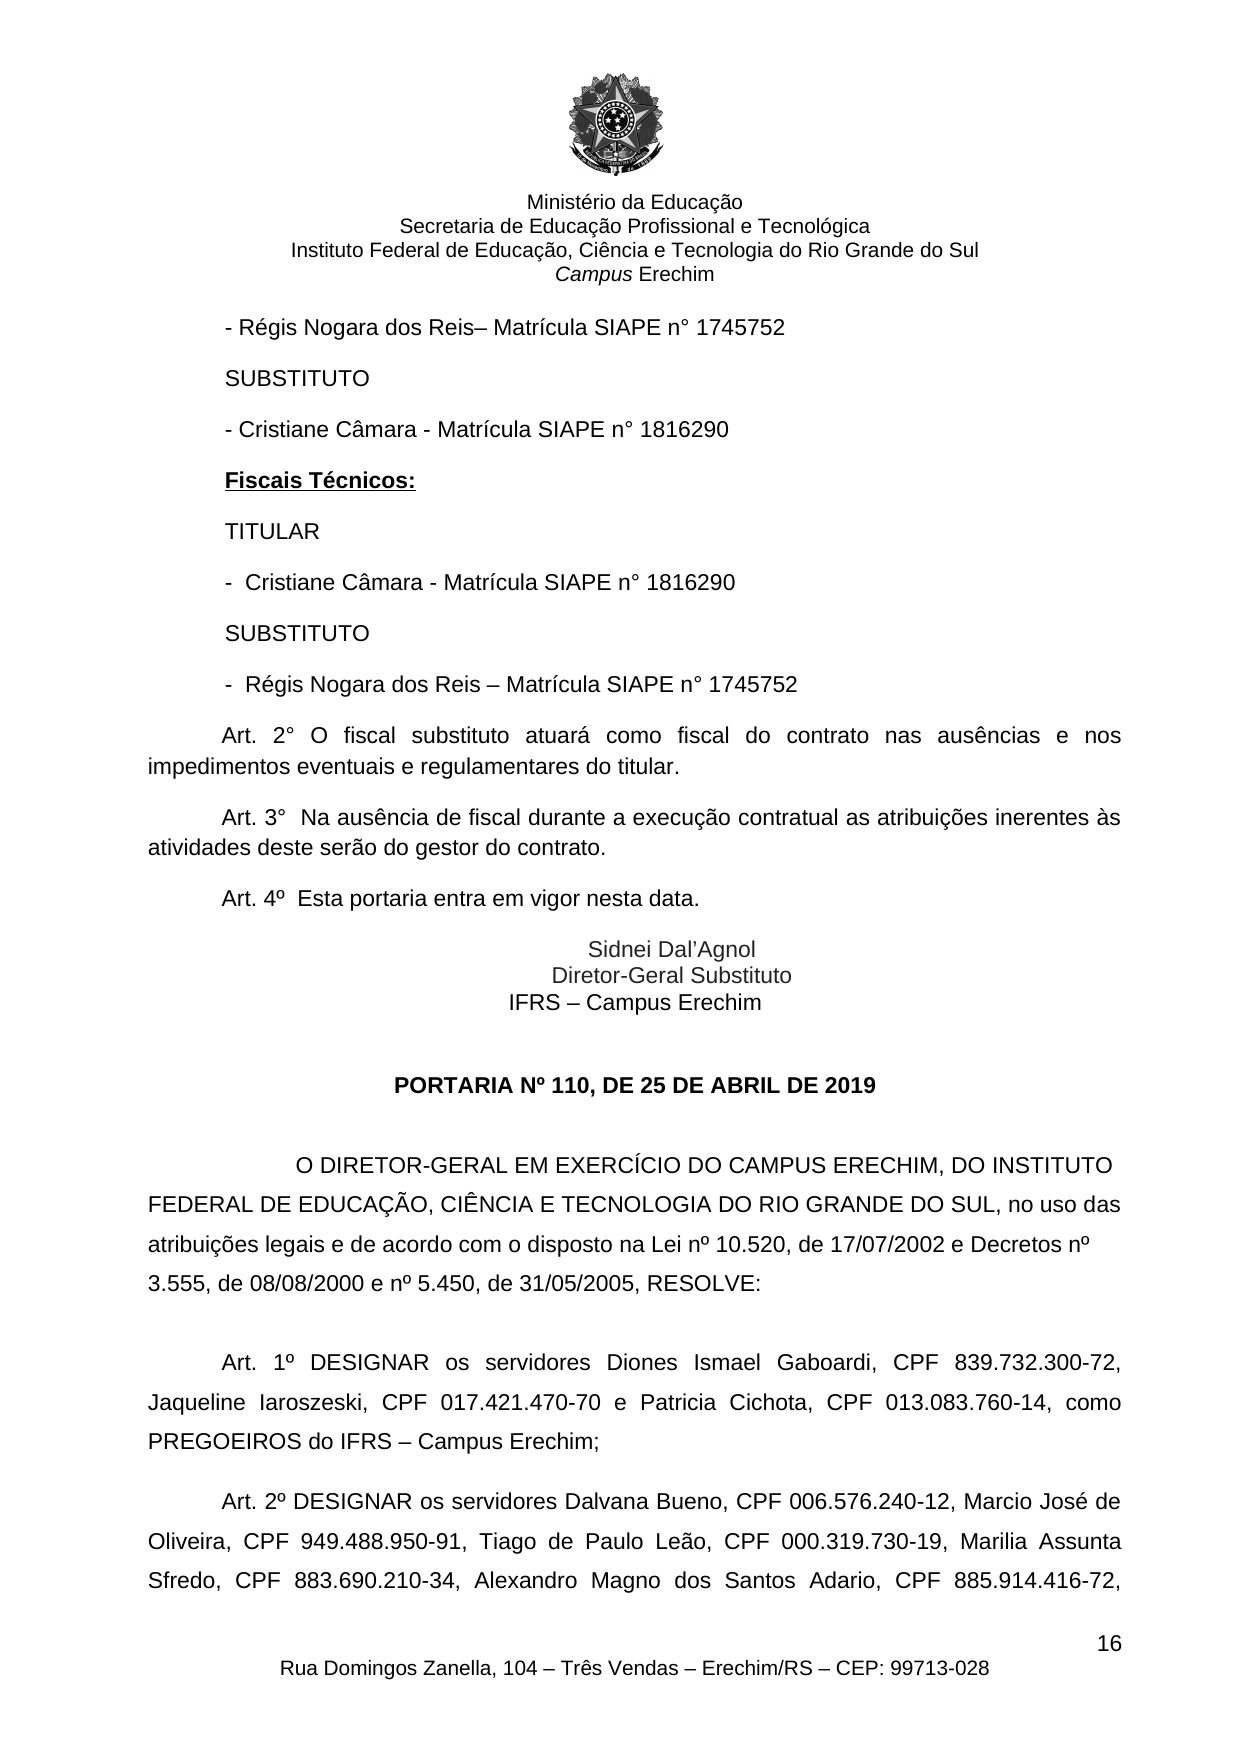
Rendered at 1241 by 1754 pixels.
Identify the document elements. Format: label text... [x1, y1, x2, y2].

text Diretor-Geral Substituto [148, 962, 1122, 989]
text Sidnei Dal’Agnol [148, 936, 1122, 962]
text O DIRETOR-GERAL EM EXERCÍCIO DO CAMPUS ERECHIM, DO INSTITUTO FEDERAL DE EDUCAÇÃO, CIÊNCIA E TECNOLOGIA DO RIO GRANDE DO SUL, no uso das atribuições legais e de acordo com o disposto na Lei nº 10.520, de 17/07/2002 e Decretos nº 3.555, de 08/08/2000 e nº 5.450, de 31/05/2005, RESOLVE: [148, 1152, 1122, 1296]
text SUBSTITUTO [224, 365, 1122, 391]
list PORTARIA Nº 110, DE 25 DE ABRIL DE 2019 [148, 1072, 1122, 1099]
text - Cristiane Câmara - Matrícula SIAPE n° 1816290 [224, 569, 1122, 596]
text - Régis Nogara dos Reis– Matrícula SIAPE n° 1745752 [224, 314, 1122, 340]
text Art. 2° O fiscal substituto atuará como fiscal do contrato nas ausências e nos impedimentos eventuais e regulamentares do titular. [148, 722, 1122, 779]
text Fiscais Técnicos: [224, 467, 1122, 493]
text TITULAR [224, 518, 1122, 544]
text SUBSTITUTO [224, 620, 1122, 647]
text - Régis Nogara dos Reis – Matrícula SIAPE n° 1745752 [224, 671, 1122, 698]
text Art. 1º DESIGNAR os servidores Diones Ismael Gaboardi, CPF 839.732.300-72, Jaqueline Iaroszeski, CPF 017.421.470-70 e Patricia Cichota, CPF 013.083.760-14, como PREGOEIROS do IFRS – Campus Erechim; [148, 1349, 1122, 1454]
text - Cristiane Câmara - Matrícula SIAPE n° 1816290 [224, 416, 1122, 442]
text Art. 4º Esta portaria entra em vigor nesta data. [148, 885, 1122, 911]
text Art. 2º DESIGNAR os servidores Dalvana Bueno, CPF 006.576.240-12, Marcio José de Oliveira, CPF 949.488.950-91, Tiago de Paulo Leão, CPF 000.319.730-19, Marilia Assunta Sfredo, CPF 883.690.210-34, Alexandro Magno dos Santos Adario, CPF 885.914.416-72, [148, 1488, 1122, 1593]
picture [568, 73, 664, 176]
list IFRS – Campus Erechim [148, 989, 1122, 1015]
text Art. 3° Na ausência de fiscal durante a execução contratual as atribuições inerentes às atividades deste serão do gestor do contrato. [148, 804, 1122, 860]
